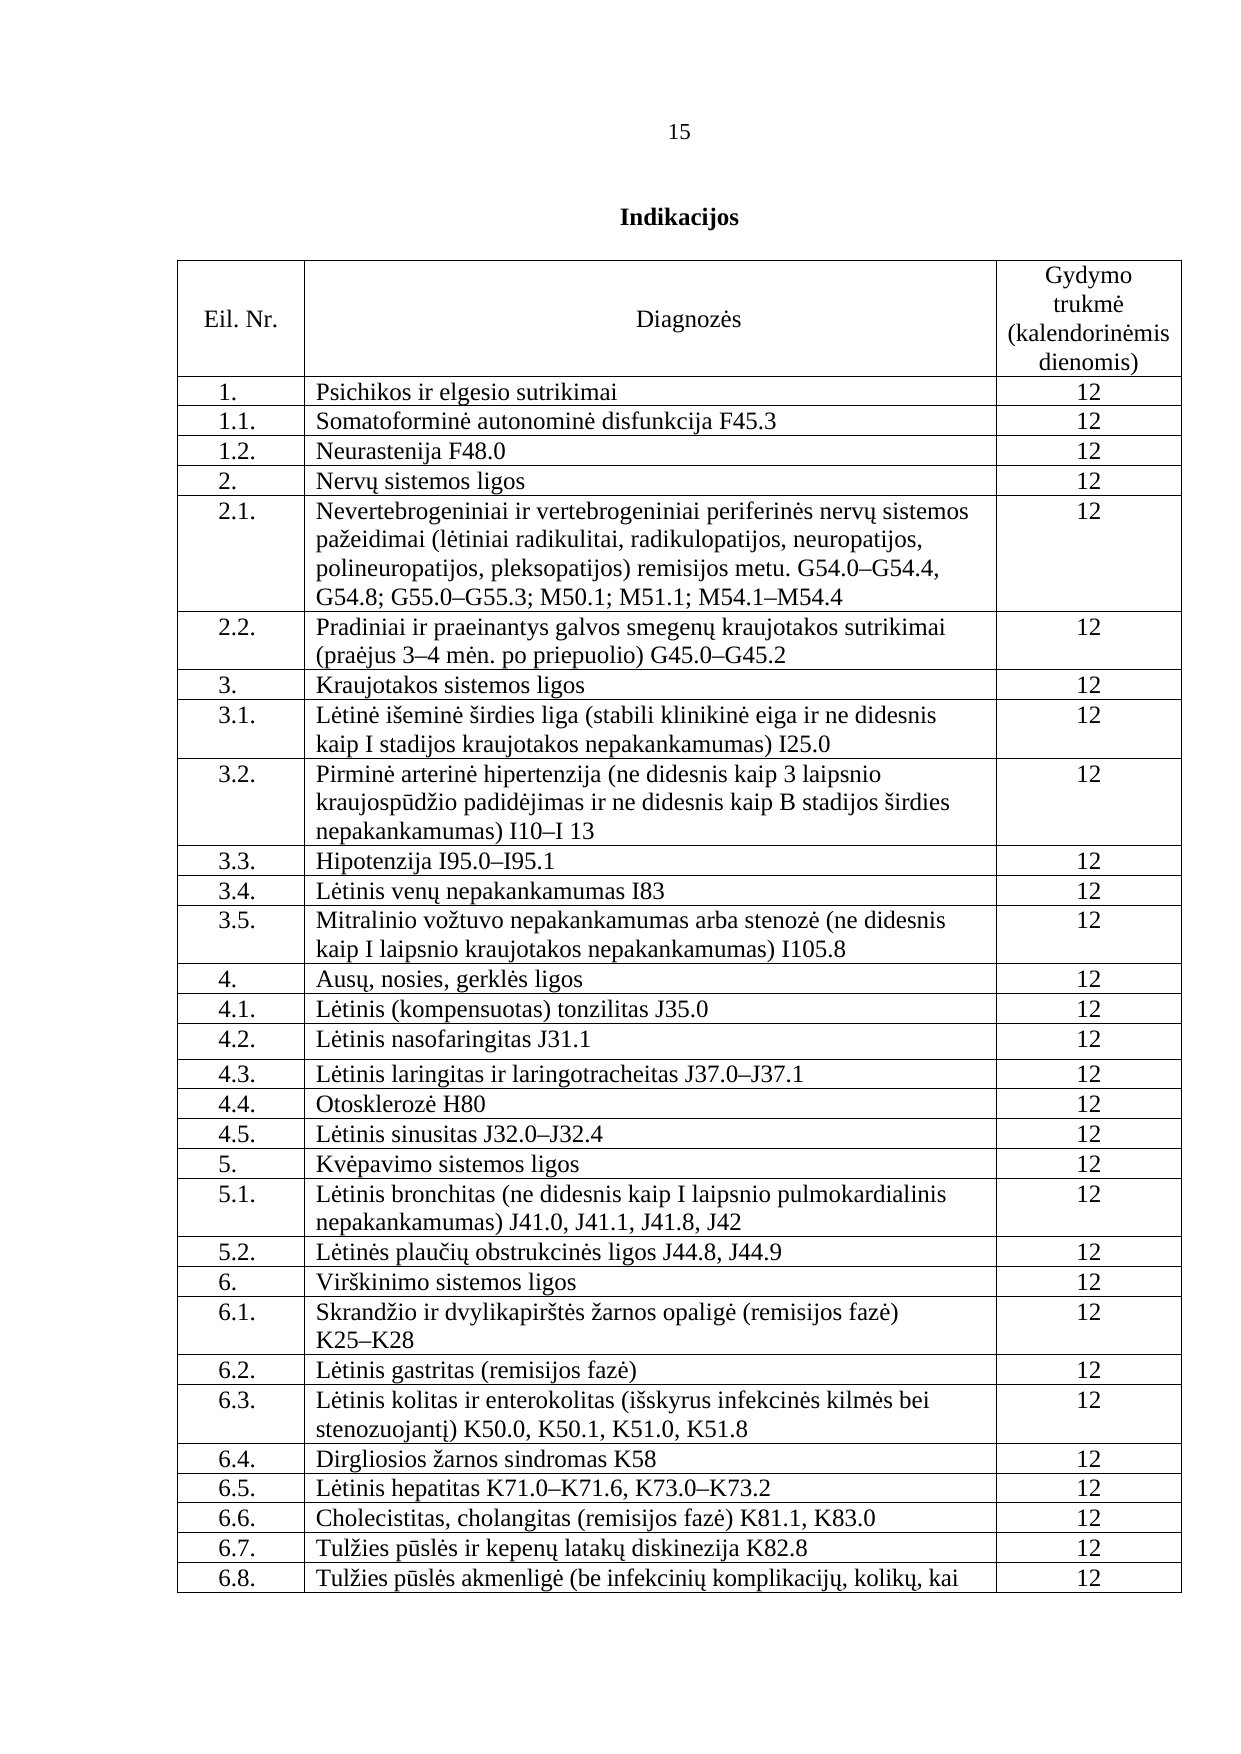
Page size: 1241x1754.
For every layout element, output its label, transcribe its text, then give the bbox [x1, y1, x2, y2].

table_cell Lėtinė išeminė širdies liga (stabili klinikinė eiga ir ne didesnis kaip I stadijos kraujotakos nepakankamumas) I25.0 [305, 700, 996, 758]
table_cell 12 [997, 759, 1181, 845]
text Indikacijos [177, 202, 1181, 231]
table_cell 6.8. [178, 1563, 304, 1592]
table_cell Lėtinis nasofaringitas J31.1 [305, 1024, 996, 1058]
table_cell 12 [997, 1267, 1181, 1296]
table_cell Skrandžio ir dvylikapirštės žarnos opaligė (remisijos fazė) K25–K28 [305, 1297, 996, 1354]
table_cell 3.5. [178, 906, 304, 963]
table_cell 4.2. [178, 1024, 304, 1058]
table_cell 12 [997, 1179, 1181, 1236]
table_cell Lėtinis laringitas ir laringotracheitas J37.0–J37.1 [305, 1060, 996, 1088]
table_cell 5.1. [178, 1179, 304, 1236]
table_cell 12 [997, 377, 1181, 405]
table_cell Mitralinio vožtuvo nepakankamumas arba stenozė (ne didesnis kaip I laipsnio kraujotakos nepakankamumas) I105.8 [305, 906, 996, 963]
table_cell Neurastenija F48.0 [305, 436, 996, 465]
table_cell 12 [997, 700, 1181, 758]
table_cell Nevertebrogeniniai ir vertebrogeniniai periferinės nervų sistemos pažeidimai (lėtiniai radikulitai, radikulopatijos, neuropatijos, polineuropatijos, pleksopatijos) remisijos metu. G54.0–G54.4, G54.8; G55.0–G55.3; M50.1; M51.1; M54.1–M54.4 [305, 496, 996, 611]
table_cell 6.4. [178, 1444, 304, 1472]
table_cell Lėtinis gastritas (remisijos fazė) [305, 1355, 996, 1384]
table_cell Ausų, nosies, gerklės ligos [305, 964, 996, 993]
table_header Gydymo trukmė (kalendorinėmis dienomis) [997, 261, 1181, 376]
table_header Diagnozės [305, 261, 996, 376]
table_cell Hipotenzija I95.0–I95.1 [305, 846, 996, 875]
table_cell 12 [997, 1089, 1181, 1118]
table_cell 12 [997, 1444, 1181, 1472]
table_cell 12 [997, 1237, 1181, 1266]
table_cell 6.6. [178, 1503, 304, 1532]
table_cell 2.1. [178, 496, 304, 611]
table_cell 3.4. [178, 876, 304, 904]
table_cell 6. [178, 1267, 304, 1296]
table_cell 1.2. [178, 436, 304, 465]
table_cell 12 [997, 1385, 1181, 1443]
table_cell 12 [997, 1503, 1181, 1532]
table_cell 6.7. [178, 1533, 304, 1562]
table_cell 3.3. [178, 846, 304, 875]
table_cell Lėtinis hepatitas K71.0–K71.6, K73.0–K73.2 [305, 1474, 996, 1502]
table_cell 12 [997, 612, 1181, 669]
table_cell 12 [997, 406, 1181, 435]
table_cell 6.3. [178, 1385, 304, 1443]
table_cell 12 [997, 876, 1181, 904]
table_cell 12 [997, 466, 1181, 495]
table_cell Dirgliosios žarnos sindromas K58 [305, 1444, 996, 1472]
table_cell Lėtinis bronchitas (ne didesnis kaip I laipsnio pulmokardialinis nepakankamumas) J41.0, J41.1, J41.8, J42 [305, 1179, 996, 1236]
table_cell Virškinimo sistemos ligos [305, 1267, 996, 1296]
table_cell 12 [997, 1474, 1181, 1502]
table_cell 6.1. [178, 1297, 304, 1354]
table_cell 12 [997, 906, 1181, 963]
table_cell 2. [178, 466, 304, 495]
table_cell 4.1. [178, 994, 304, 1023]
table_cell 6.2. [178, 1355, 304, 1384]
table_cell Nervų sistemos ligos [305, 466, 996, 495]
table_cell 12 [997, 1563, 1181, 1592]
table_cell 4.4. [178, 1089, 304, 1118]
table_cell Tulžies pūslės ir kepenų latakų diskinezija K82.8 [305, 1533, 996, 1562]
table_cell Otosklerozė H80 [305, 1089, 996, 1118]
table_cell Somatoforminė autonominė disfunkcija F45.3 [305, 406, 996, 435]
table_cell Lėtinis (kompensuotas) tonzilitas J35.0 [305, 994, 996, 1023]
table_cell 12 [997, 1533, 1181, 1562]
table_cell 12 [997, 436, 1181, 465]
table_cell 1.1. [178, 406, 304, 435]
table_cell Lėtinis kolitas ir enterokolitas (išskyrus infekcinės kilmės bei stenozuojantį) K50.0, K50.1, K51.0, K51.8 [305, 1385, 996, 1443]
table_cell 3.2. [178, 759, 304, 845]
table_cell Lėtinės plaučių obstrukcinės ligos J44.8, J44.9 [305, 1237, 996, 1266]
table_cell 12 [997, 496, 1181, 611]
table_cell 12 [997, 1060, 1181, 1088]
table_cell 4.3. [178, 1060, 304, 1088]
table_cell 12 [997, 670, 1181, 699]
table_cell 12 [997, 1355, 1181, 1384]
table_cell 12 [997, 964, 1181, 993]
table_cell 12 [997, 1119, 1181, 1148]
table_cell Tulžies pūslės akmenligė (be infekcinių komplikacijų, kolikų, kai [305, 1563, 996, 1592]
table_cell 6.5. [178, 1474, 304, 1502]
table_cell Kvėpavimo sistemos ligos [305, 1149, 996, 1178]
table_cell 4.5. [178, 1119, 304, 1148]
table_cell Lėtinis sinusitas J32.0–J32.4 [305, 1119, 996, 1148]
table_header Eil. Nr. [178, 261, 304, 376]
table_cell Pradiniai ir praeinantys galvos smegenų kraujotakos sutrikimai (praėjus 3–4 mėn. po priepuolio) G45.0–G45.2 [305, 612, 996, 669]
table_cell 4. [178, 964, 304, 993]
table_cell Kraujotakos sistemos ligos [305, 670, 996, 699]
table_cell Cholecistitas, cholangitas (remisijos fazė) K81.1, K83.0 [305, 1503, 996, 1532]
table_cell 12 [997, 1297, 1181, 1354]
table_cell 12 [997, 994, 1181, 1023]
table_cell 12 [997, 846, 1181, 875]
table_cell Psichikos ir elgesio sutrikimai [305, 377, 996, 405]
table_cell Lėtinis venų nepakankamumas I83 [305, 876, 996, 904]
table_cell 3. [178, 670, 304, 699]
table_cell 5.2. [178, 1237, 304, 1266]
table_cell 12 [997, 1024, 1181, 1058]
table_cell Pirminė arterinė hipertenzija (ne didesnis kaip 3 laipsnio kraujospūdžio padidėjimas ir ne didesnis kaip B stadijos širdies nepakankamumas) I10–I 13 [305, 759, 996, 845]
table_cell 3.1. [178, 700, 304, 758]
table_cell 2.2. [178, 612, 304, 669]
table_cell 1. [178, 377, 304, 405]
table_cell 5. [178, 1149, 304, 1178]
table_cell 12 [997, 1149, 1181, 1178]
